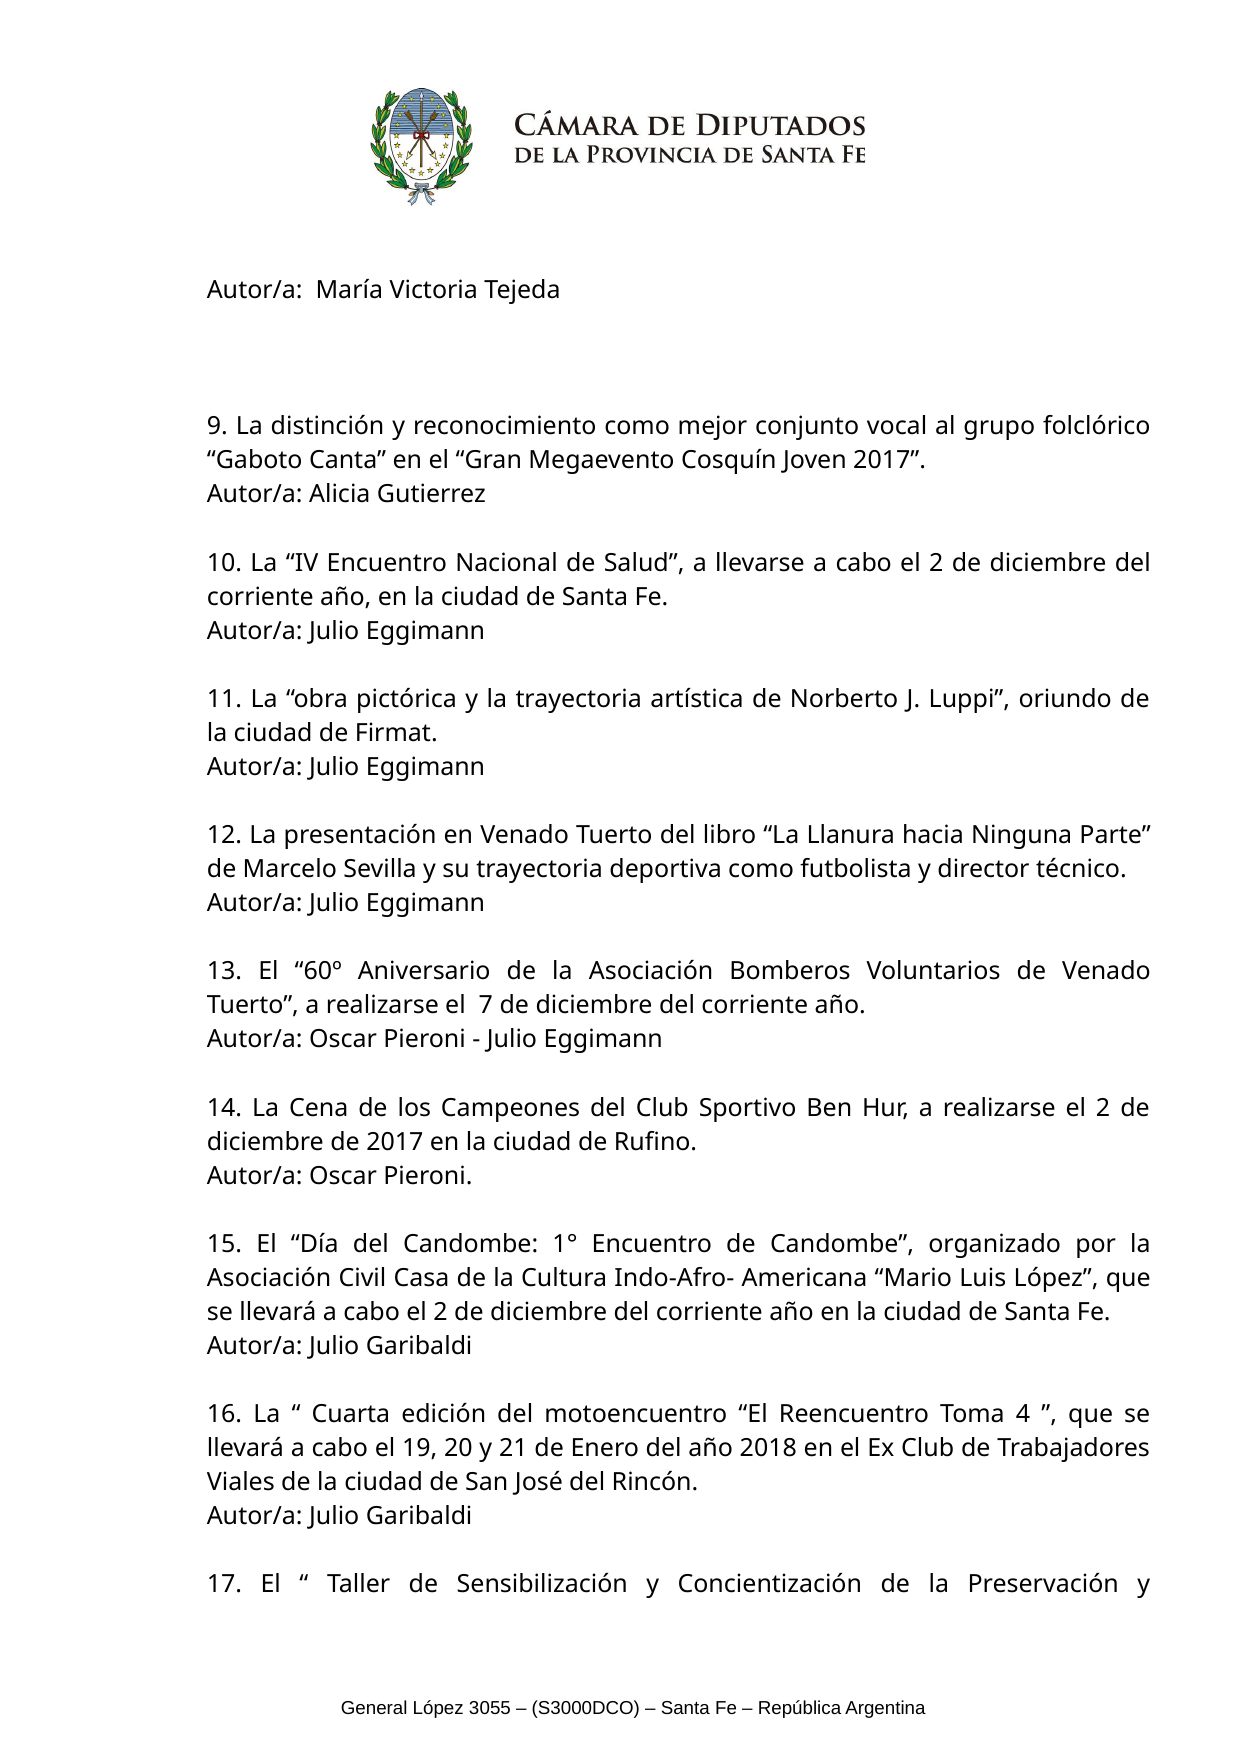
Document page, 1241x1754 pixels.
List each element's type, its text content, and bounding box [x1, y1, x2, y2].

text Autor/a: Oscar Pieroni. [207, 1157, 1152, 1191]
text 17. El “ Taller de Sensibilización y Concientización de la Preservación y [207, 1566, 1152, 1600]
text Autor/a: Alicia Gutierrez [207, 476, 1152, 510]
text 10. La “IV Encuentro Nacional de Salud”, a llevarse a cabo el 2 de diciembre del corriente año, en la ciudad de Santa Fe. [207, 544, 1152, 612]
text 9. La distinción y reconocimiento como mejor conjunto vocal al grupo folclórico “Gaboto Canta” en el “Gran Megaevento Cosquín Joven 2017”. [207, 408, 1152, 476]
text Autor/a: Oscar Pieroni - Julio Eggimann [207, 1021, 1152, 1055]
text 16. La “ Cuarta edición del motoencuentro “El Reencuentro Toma 4 ”, que se llevará a cabo el 19, 20 y 21 de Enero del año 2018 en el Ex Club de Trabajadores Viales de la ciudad de San José del Rincón. [207, 1396, 1152, 1498]
text Autor/a: Julio Eggimann [207, 885, 1152, 919]
text 15. El “Día del Candombe: 1° Encuentro de Candombe”, organizado por la Asociación Civil Casa de la Cultura Indo-Afro- Americana “Mario Luis López”, que se llevará a cabo el 2 de diciembre del corriente año en la ciudad de Santa Fe. [207, 1225, 1152, 1328]
text 13. El “60º Aniversario de la Asociación Bomberos Voluntarios de Venado Tuerto”, a realizarse el 7 de diciembre del corriente año. [207, 953, 1152, 1021]
text 11. La “obra pictórica y la trayectoria artística de Norberto J. Luppi”, oriundo de la ciudad de Firmat. [207, 680, 1152, 748]
text Autor/a: María Victoria Tejeda [207, 272, 1152, 306]
text 12. La presentación en Venado Tuerto del libro “La Llanura hacia Ninguna Parte” de Marcelo Sevilla y su trayectoria deportiva como futbolista y director técnico. [207, 817, 1152, 885]
text Autor/a: Julio Garibaldi [207, 1328, 1152, 1362]
text Autor/a: Julio Eggimann [207, 612, 1152, 646]
text Autor/a: Julio Eggimann [207, 748, 1152, 783]
text Autor/a: Julio Garibaldi [207, 1498, 1152, 1532]
text 14. La Cena de los Campeones del Club Sportivo Ben Hur, a realizarse el 2 de diciembre de 2017 en la ciudad de Rufino. [207, 1089, 1152, 1157]
picture [370, 88, 866, 210]
